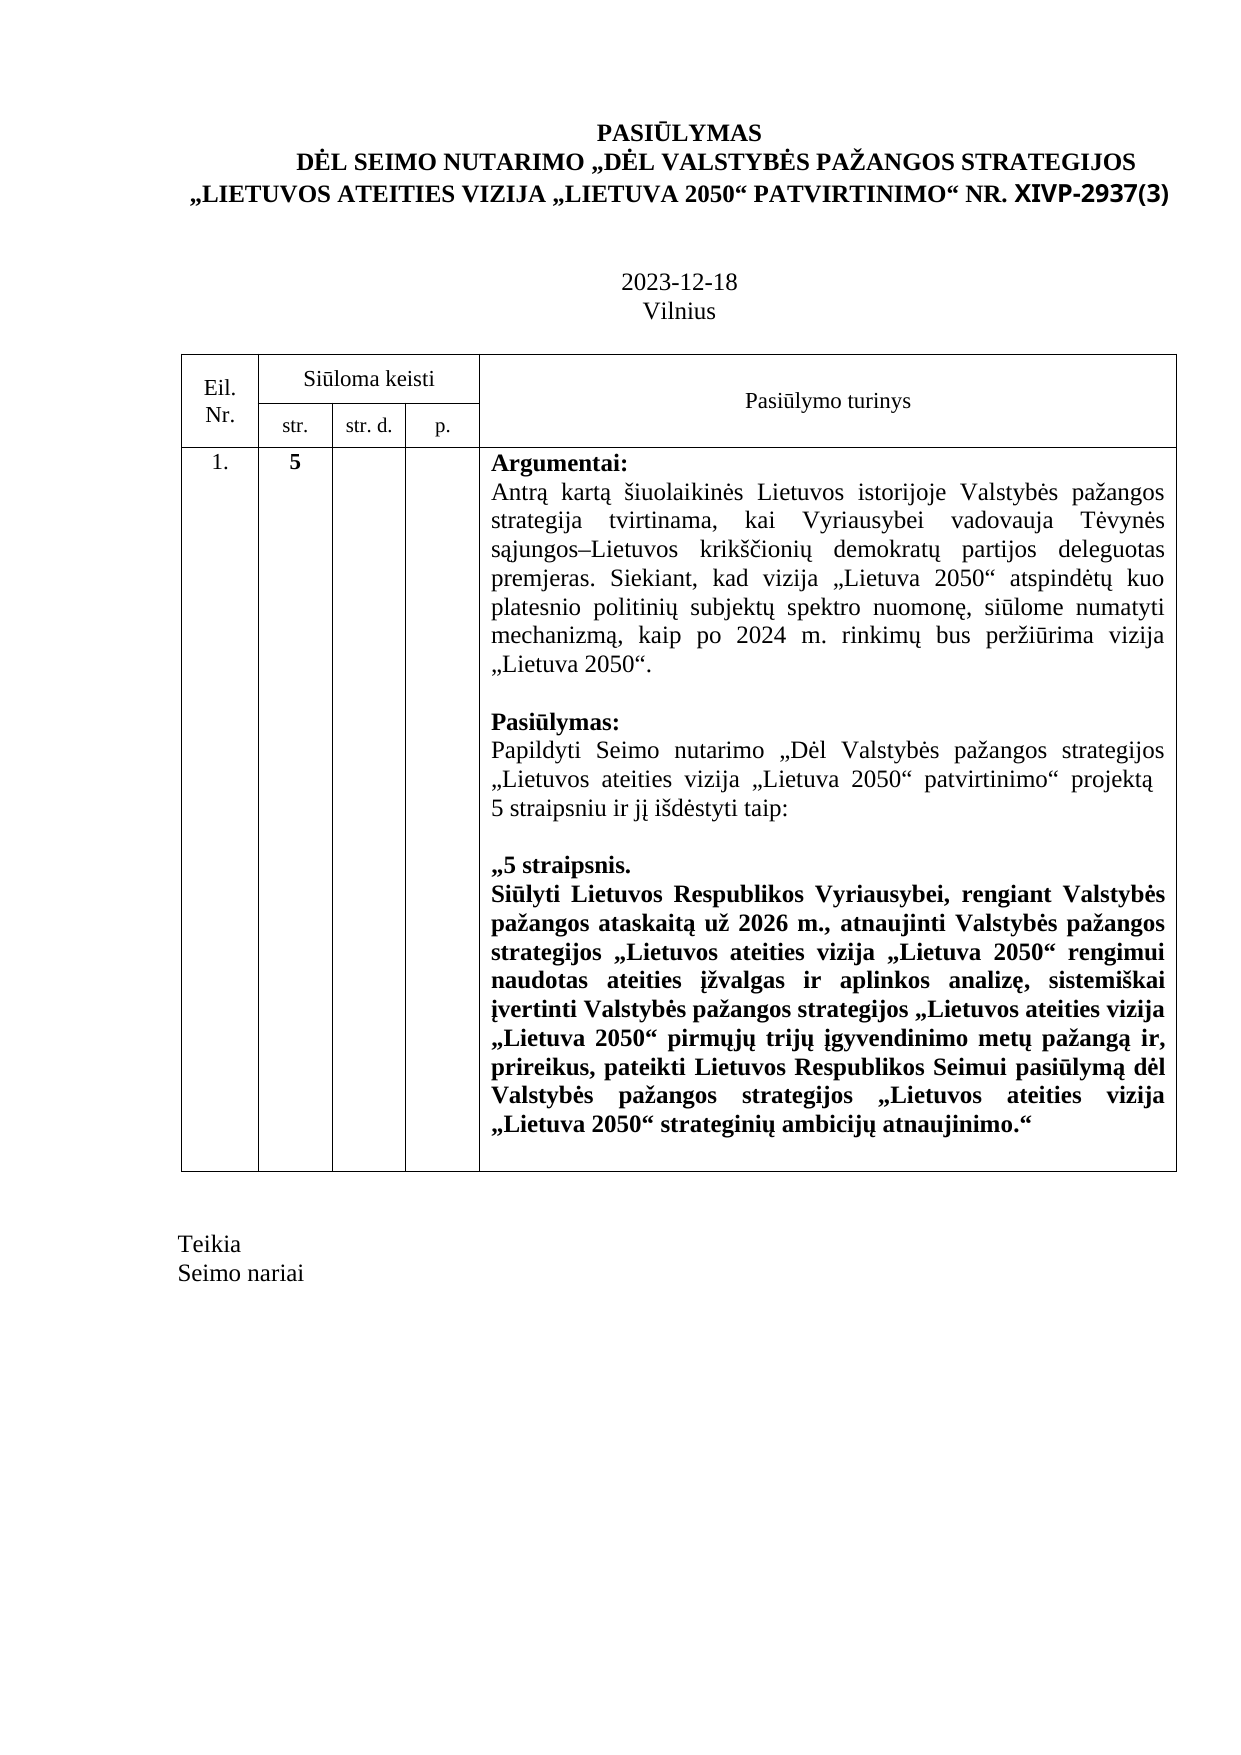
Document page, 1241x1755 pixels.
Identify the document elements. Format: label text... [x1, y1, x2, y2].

table_cell str. d. [333, 404, 405, 447]
text Seimo nariai (Parašas) [177, 1258, 1181, 1287]
table_cell 1. [182, 448, 258, 1171]
table_cell str. [259, 404, 332, 447]
table_cell [406, 448, 479, 1171]
text 2023-12-18 [177, 267, 1181, 296]
text Teikia [177, 1229, 1181, 1258]
table_cell Argumentai: Antrą kartą šiuolaikinės Lietuvos istorijoje Valstybės pažangos strategija tvirtinama, kai Vyriausybei vadovauja Tėvynės sąjungos–Lietuvos krikščionių demokratų partijos deleguotas premjeras. Siekiant, kad vizija „Lietuva 2050“ atspindėtų kuo platesnio politinių subjektų spektro nuomonę, siūlome numatyti mechanizmą, kaip po 2024 m. rinkimų bus peržiūrima vizija „Lietuva 2050“. Pasiūlymas: Papildyti Seimo nutarimo „Dėl Valstybės pažangos strategijos „Lietuvos ateities vizija „Lietuva 2050“ patvirtinimo“ projektą 5 straipsniu ir jį išdėstyti taip: „5 straipsnis. Siūlyti Lietuvos Respublikos Vyriausybei, rengiant Valstybės pažangos ataskaitą už 2026 m., atnaujinti Valstybės pažangos strategijos „Lietuvos ateities vizija „Lietuva 2050“ rengimui naudotas ateities įžvalgas ir aplinkos analizę, sistemiškai įvertinti Valstybės pažangos strategijos „Lietuvos ateities vizija „Lietuva 2050“ pirmųjų trijų įgyvendinimo metų pažangą ir, prireikus, pateikti Lietuvos Respublikos Seimui pasiūlymą dėl Valstybės pažangos strategijos „Lietuvos ateities vizija „Lietuva 2050“ strateginių ambicijų atnaujinimo.“ [480, 448, 1176, 1171]
text Vilnius [177, 296, 1181, 325]
table_cell p. [406, 404, 479, 447]
table_header Eil. Nr. [182, 355, 258, 447]
table_cell [333, 448, 405, 1171]
text PASIŪLYMAS [177, 118, 1181, 147]
text DĖL SEIMO NUTARIMO „DĖL VALSTYBĖS PAŽANGOS STRATEGIJOS „LIETUVOS ATEITIES VIZIJA „LIETUVA 2050“ PATVIRTINIMO“ NR. XIVP-2937(3) [177, 147, 1181, 210]
table_cell 5 [259, 448, 332, 1171]
table_header Pasiūlymo turinys [480, 355, 1176, 447]
table_header Siūloma keisti [259, 355, 479, 403]
